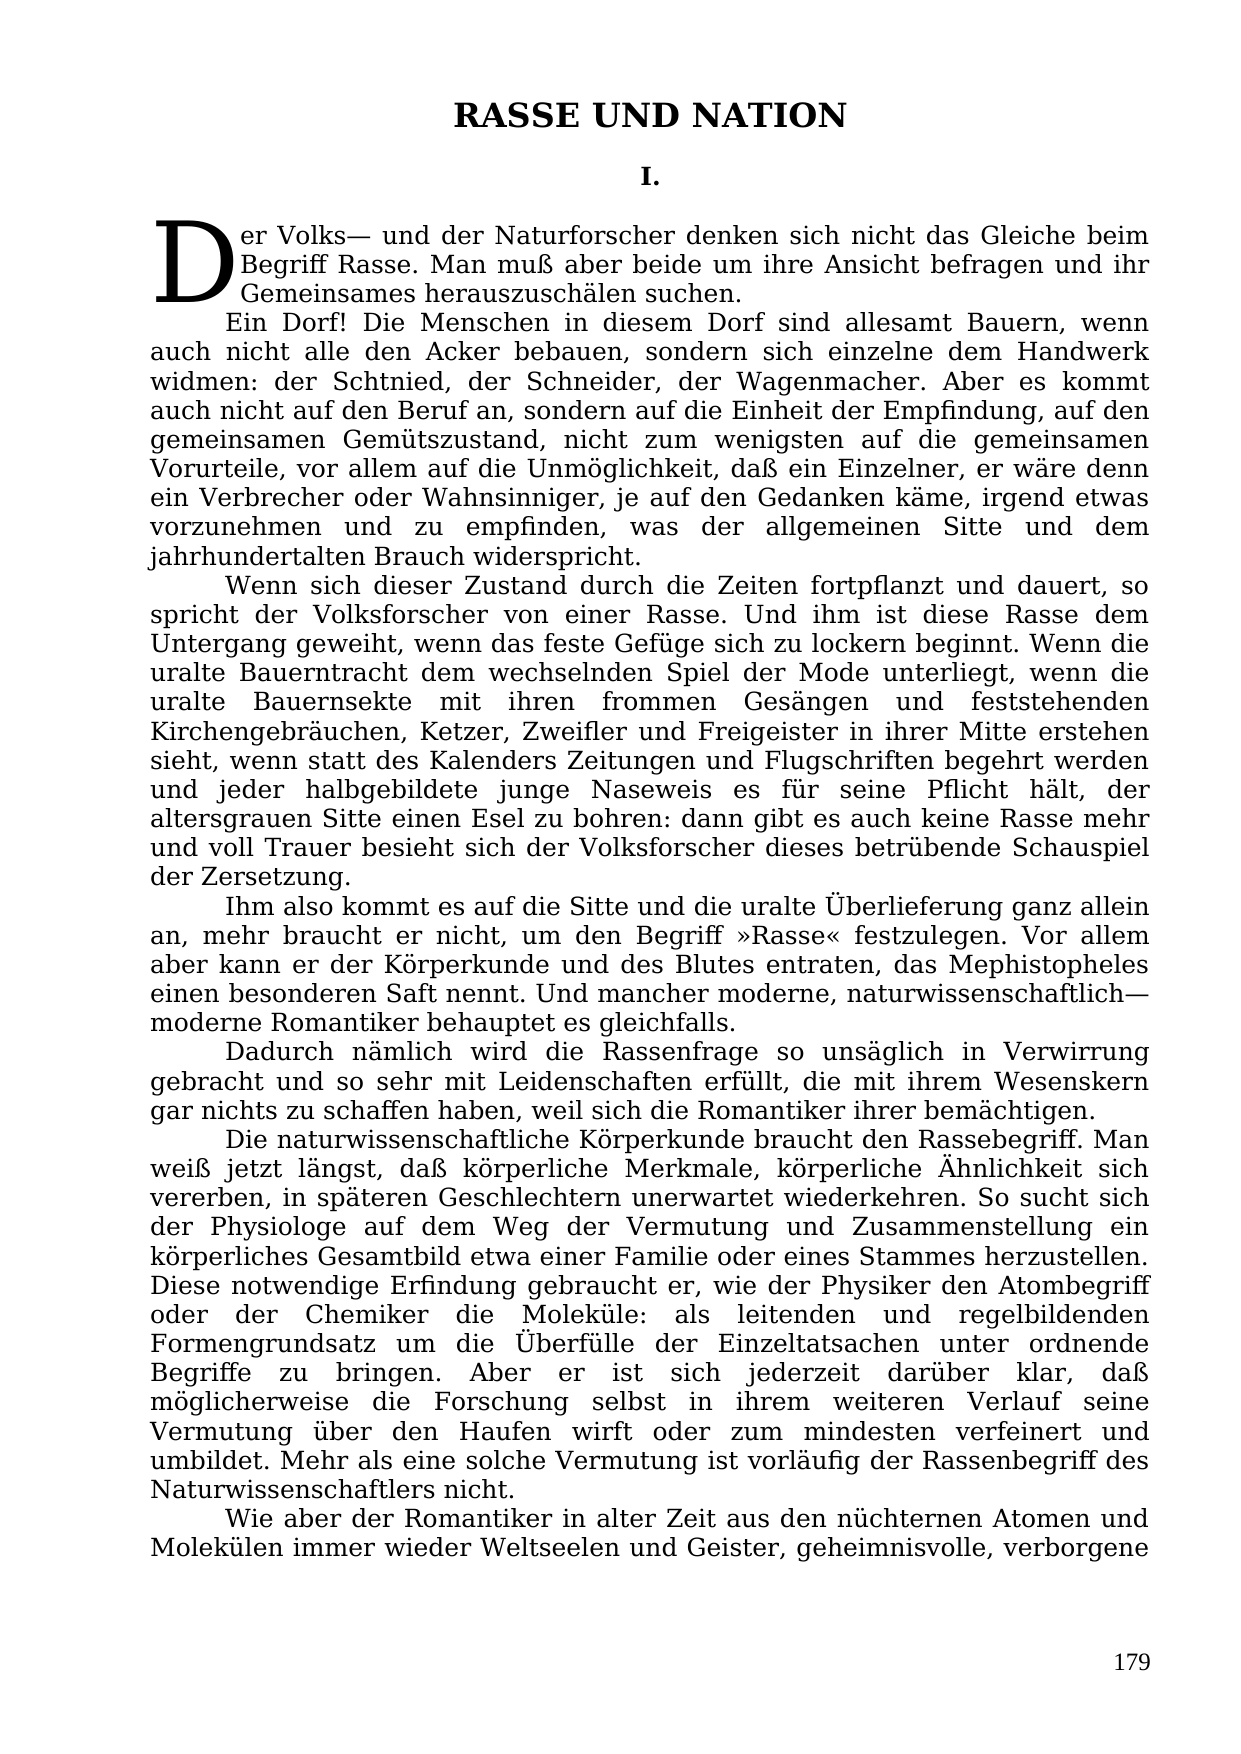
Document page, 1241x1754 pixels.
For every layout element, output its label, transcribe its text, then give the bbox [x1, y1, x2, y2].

text Ihm also kommt es auf die Sitte und die uralte Überlieferung ganz allein an, mehr braucht er nicht, um den Begriff »Rasse« festzulegen. Vor allem aber kann er der Körperkunde und des Blutes entraten, das Mephistopheles einen besonderen Saft nennt. Und mancher moderne, naturwissenschaftlich—moderne Romantiker behauptet es gleichfalls. [150, 892, 1151, 1037]
text Dadurch nämlich wird die Rassenfrage so unsäglich in Verwirrung gebracht und so sehr mit Leidenschaften erfüllt, die mit ihrem Wesenskern gar nichts zu schaffen haben, weil sich die Romantiker ihrer bemächtigen. [150, 1037, 1151, 1125]
text Wie aber der Romantiker in alter Zeit aus den nüchternen Atomen und Molekülen immer wieder Weltseelen und Geister, geheimnisvolle, verborgene [150, 1504, 1151, 1562]
text Die naturwissenschaftliche Körperkunde braucht den Rassebegriff. Man weiß jetzt längst, daß körperliche Merkmale, körperliche Ähnlichkeit sich vererben, in späteren Geschlechtern unerwartet wiederkehren. So sucht sich der Physiologe auf dem Weg der Vermutung und Zusammenstellung ein körperliches Gesamtbild etwa einer Familie oder eines Stammes herzustellen. Diese notwendige Erfindung gebraucht er, wie der Physiker den Atombegriff oder der Chemiker die Moleküle: als leitenden und regelbildenden Formengrundsatz um die Überfülle der Einzeltatsachen unter ordnende Begriffe zu bringen. Aber er ist sich jederzeit darüber klar, daß möglicherweise die Forschung selbst in ihrem weiteren Verlauf seine Vermutung über den Haufen wirft oder zum mindesten verfeinert und umbildet. Mehr als eine solche Vermutung ist vorläufig der Rassenbegriff des Naturwissenschaftlers nicht. [150, 1125, 1151, 1504]
text RASSE UND NATION [150, 75, 1151, 135]
text Wenn sich dieser Zustand durch die Zeiten fortpflanzt und dauert, so spricht der Volksforscher von einer Rasse. Und ihm ist diese Rasse dem Untergang geweiht, wenn das feste Gefüge sich zu lockern beginnt. Wenn die uralte Bauerntracht dem wechselnden Spiel der Mode unterliegt, wenn die uralte Bauernsekte mit ihren frommen Gesängen und feststehenden Kirchengebräuchen, Ketzer, Zweifler und Freigeister in ihrer Mitte erstehen sieht, wenn statt des Kalenders Zeitungen und Flugschriften begehrt werden und jeder halbgebildete junge Naseweis es für seine Pflicht hält, der altersgrauen Sitte einen Esel zu bohren: dann gibt es auch keine Rasse mehr und voll Trauer besieht sich der Volksforscher dieses betrübende Schauspiel der Zersetzung. [150, 571, 1151, 892]
text Ein Dorf! Die Menschen in diesem Dorf sind allesamt Bauern, wenn auch nicht alle den Acker bebauen, sondern sich einzelne dem Handwerk widmen: der Schtnied, der Schneider, der Wagenmacher. Aber es kommt auch nicht auf den Beruf an, sondern auf die Einheit der Empfindung, auf den gemeinsamen Gemütszustand, nicht zum wenigsten auf die gemeinsamen Vorurteile, vor allem auf die Unmöglichkeit, daß ein Einzelner, er wäre denn ein Verbrecher oder Wahnsinniger, je auf den Gedanken käme, irgend etwas vorzunehmen und zu empfinden, was der allgemeinen Sitte und dem jahrhundert­alten Brauch widerspricht. [150, 308, 1151, 571]
text I. [150, 135, 1151, 192]
text Der Volks— und der Naturforscher denken sich nicht das Gleiche beim Begriff Rasse. Man muß aber beide um ihre Ansicht befragen und ihr Gemeinsames herauszuschälen suchen. [150, 221, 1151, 308]
